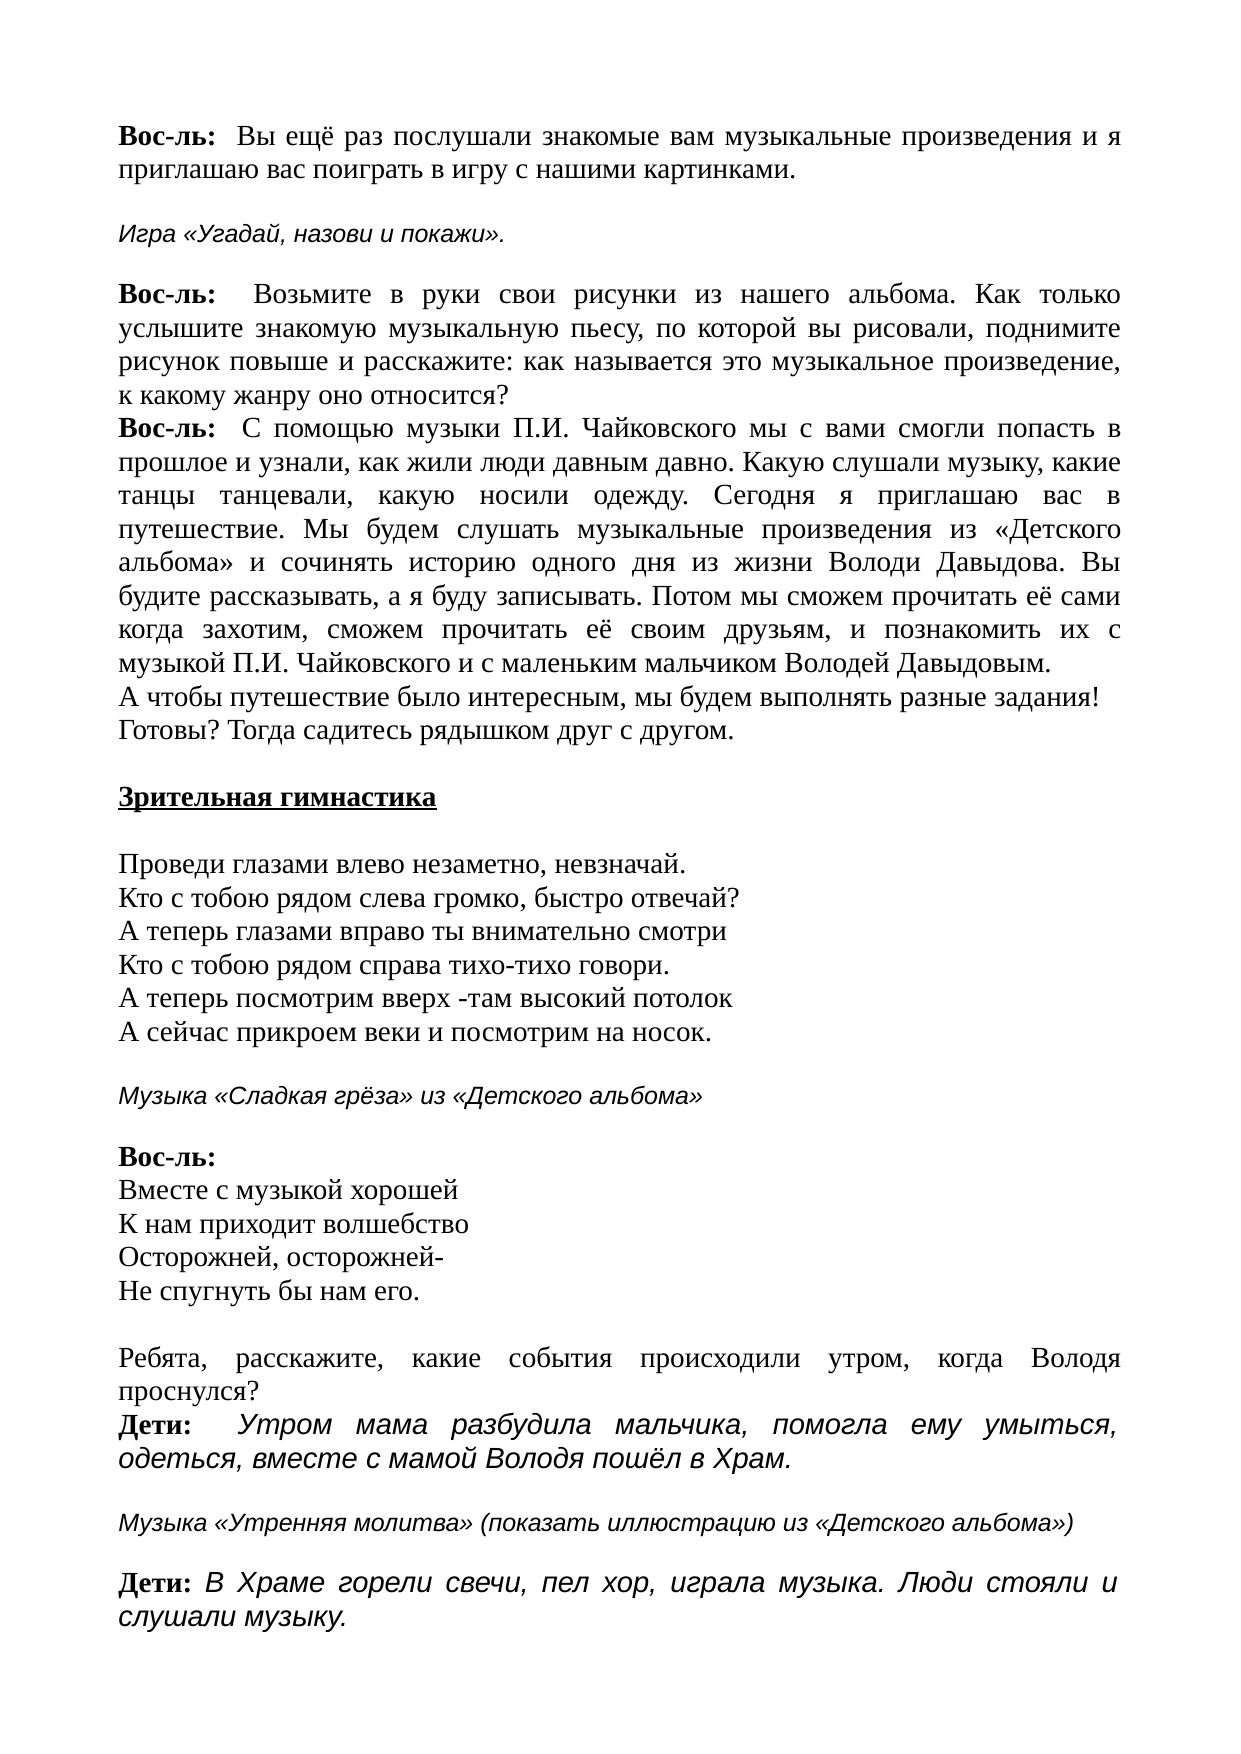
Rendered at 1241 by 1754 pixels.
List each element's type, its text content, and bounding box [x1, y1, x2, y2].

text А теперь глазами вправо ты внимательно смотри [118, 913, 1122, 947]
text Готовы? Тогда садитесь рядышком друг с другом. [118, 712, 1122, 746]
text Вос-ль: С помощью музыки П.И. Чайковского мы с вами смогли попасть в прошлое и узнали, как жили люди давным давно. Какую слушали музыку, какие танцы танцевали, какую носили одежду. Сегодня я приглашаю вас в путешествие. Мы будем слушать музыкальные произведения из «Детского альбома» и сочинять историю одного дня из жизни Володи Давыдова. Вы будите рассказывать, а я буду записывать. Потом мы сможем прочитать её сами когда захотим, сможем прочитать её своим друзьям, и познакомить их с музыкой П.И. Чайковского и с маленьким мальчиком Володей Давыдовым. [118, 410, 1122, 679]
text Вос-ль: [118, 1139, 1122, 1172]
text Дети: В Храме горели свечи, пел хор, играла музыка. Люди стояли и слушали музыку. [118, 1565, 1122, 1632]
text Ребята, расскажите, какие события происходили утром, когда Володя проснулся? [118, 1340, 1122, 1407]
text Зрительная гимнастика [118, 779, 1122, 813]
text А теперь посмотрим вверх -там высокий потолок [118, 981, 1122, 1014]
text А сейчас прикроем веки и посмотрим на носок. [118, 1014, 1122, 1048]
text Кто с тобою рядом слева громко, быстро отвечай? [118, 880, 1122, 913]
text А чтобы путешествие было интересным, мы будем выполнять разные задания! [118, 679, 1122, 712]
text Осторожней, осторожней- [118, 1239, 1122, 1273]
text Музыка «Утренняя молитва» (показать иллюстрацию из «Детского альбома») [118, 1508, 1122, 1537]
text Вос-ль: Вы ещё раз послушали знакомые вам музыкальные произведения и я приглашаю вас поиграть в игру с нашими картинками. [118, 118, 1122, 185]
text Музыка «Сладкая грёза» из «Детского альбома» [118, 1081, 1122, 1110]
text Проведи глазами влево незаметно, невзначай. [118, 846, 1122, 880]
text Дети: Утром мама разбудила мальчика, помогла ему умыться, одеться, вместе с мамой Володя пошёл в Храм. [118, 1407, 1122, 1474]
text Не спугнуть бы нам его. [118, 1273, 1122, 1306]
text К нам приходит волшебство [118, 1206, 1122, 1239]
text Игра «Угадай, назови и покажи». [118, 219, 1122, 247]
text Вместе с музыкой хорошей [118, 1172, 1122, 1206]
text Кто с тобою рядом справа тихо-тихо говори. [118, 947, 1122, 981]
text Вос-ль: Возьмите в руки свои рисунки из нашего альбома. Как только услышите знакомую музыкальную пьесу, по которой вы рисовали, поднимите рисунок повыше и расскажите: как называется это музыкальное произведение, к какому жанру оно относится? [118, 276, 1122, 410]
